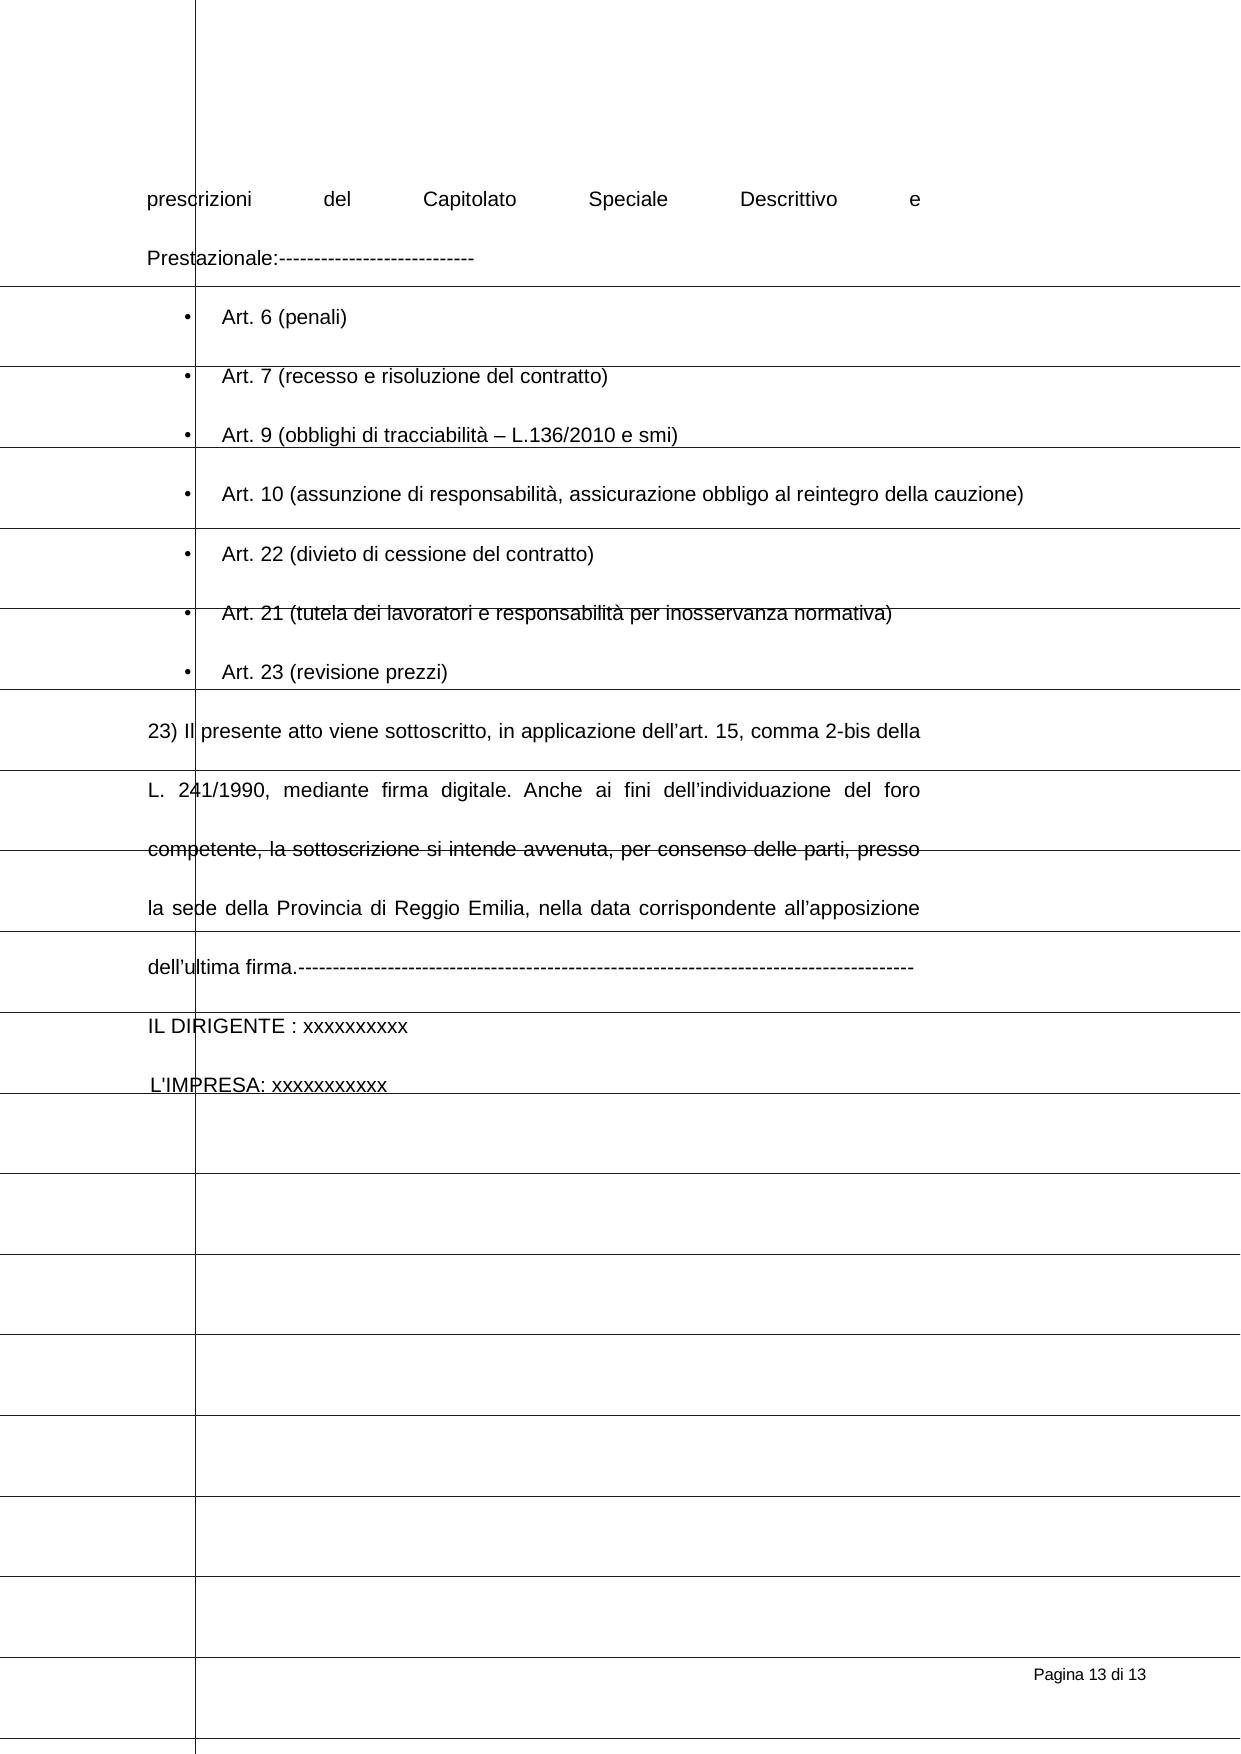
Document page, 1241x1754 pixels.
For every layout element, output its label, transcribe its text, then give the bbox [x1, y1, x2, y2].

list Art. 21 (tutela dei lavoratori e responsabilità per inosservanza normativa) [184, 573, 1240, 632]
list prescrizioni del Capitolato Speciale Descrittivo e Prestazionale:---------------------------- [147, 159, 921, 277]
list Art. 22 (divieto di cessione del contratto) [184, 514, 1240, 573]
list Art. 10 (assunzione di responsabilità, assicurazione obbligo al reintegro della cauzione) [184, 455, 1240, 514]
list Art. 7 (recesso e risoluzione del contratto) [184, 337, 1240, 396]
list 23) Il presente atto viene sottoscritto, in applicazione dell’art. 15, comma 2-bis della L. 241/1990, mediante firma digitale. Anche ai fini dell’individuazione del foro competente, la sottoscrizione si intende avvenuta, per consenso delle parti, presso la sede della Provincia di Reggio Emilia, nella data corrispondente all’apposizione dell’ultima firma. IL DIRIGENTE : xxxxxxxxxx [148, 691, 921, 1045]
list L'IMPRESA: xxxxxxxxxxx [112, 1045, 1240, 1104]
list Art. 23 (revisione prezzi) [184, 632, 1240, 691]
list Art. 6 (penali) [184, 277, 1240, 337]
list Art. 9 (obblighi di tracciabilità – L.136/2010 e smi) [184, 396, 1240, 455]
